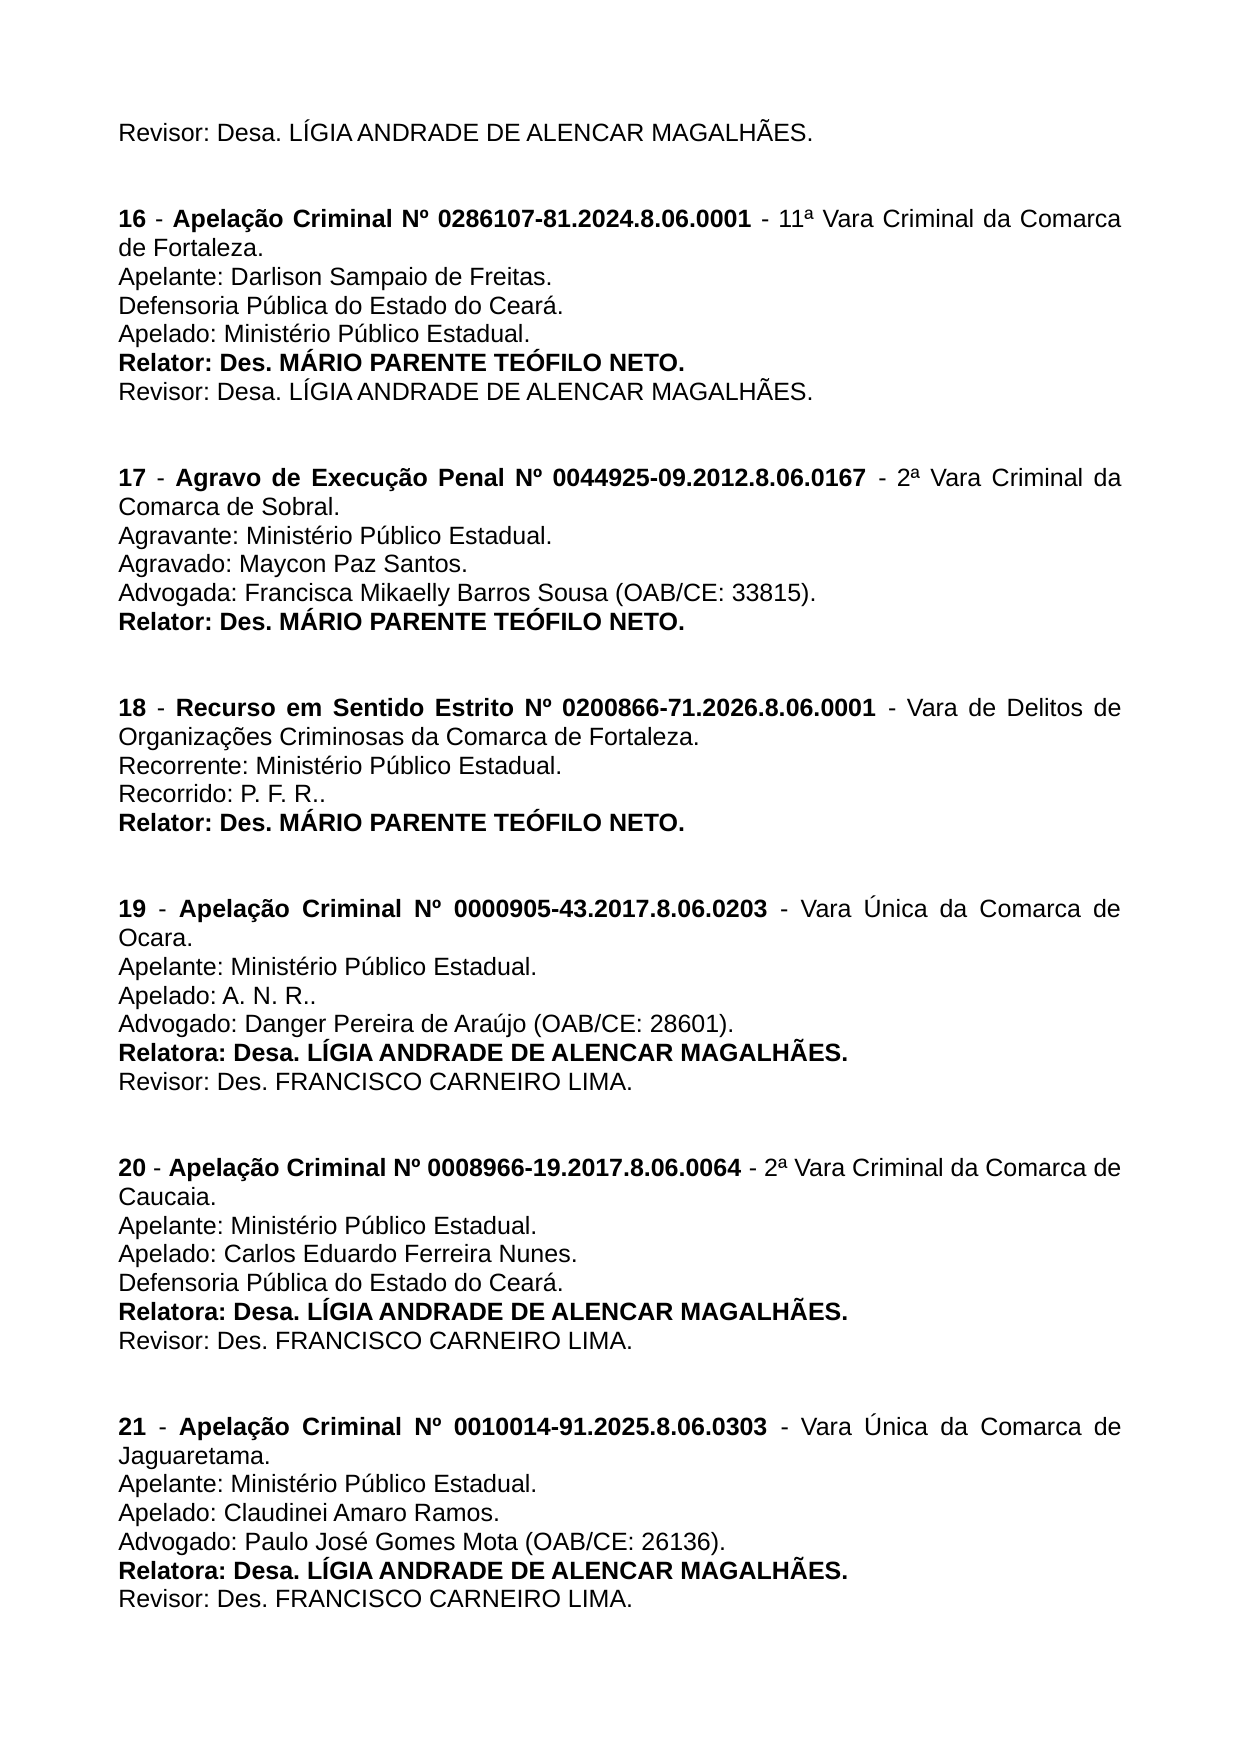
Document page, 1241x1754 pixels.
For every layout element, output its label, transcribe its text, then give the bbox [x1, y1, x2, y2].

text Revisor: Des. FRANCISCO CARNEIRO LIMA. [118, 1326, 1122, 1354]
text 20 - Apelação Criminal Nº 0008966-19.2017.8.06.0064 - 2ª Vara Criminal da Comarca de Caucaia. [118, 1153, 1122, 1211]
text Recorrente: Ministério Público Estadual. [118, 751, 1122, 779]
text Apelado: Carlos Eduardo Ferreira Nunes. [118, 1239, 1122, 1268]
text 16 - Apelação Criminal Nº 0286107-81.2024.8.06.0001 - 11ª Vara Criminal da Comarca de Fortaleza. [118, 204, 1122, 262]
text Revisor: Desa. LÍGIA ANDRADE DE ALENCAR MAGALHÃES. [118, 118, 1122, 147]
text Relatora: Desa. LÍGIA ANDRADE DE ALENCAR MAGALHÃES. [118, 1556, 1122, 1584]
text Relatora: Desa. LÍGIA ANDRADE DE ALENCAR MAGALHÃES. [118, 1038, 1122, 1067]
text Agravado: Maycon Paz Santos. [118, 549, 1122, 578]
text Advogado: Paulo José Gomes Mota (OAB/CE: 26136). [118, 1527, 1122, 1556]
text Relatora: Desa. LÍGIA ANDRADE DE ALENCAR MAGALHÃES. [118, 1297, 1122, 1326]
text Apelante: Darlison Sampaio de Freitas. [118, 262, 1122, 291]
text Defensoria Pública do Estado do Ceará. [118, 291, 1122, 319]
text Agravante: Ministério Público Estadual. [118, 521, 1122, 549]
text Advogado: Danger Pereira de Araújo (OAB/CE: 28601). [118, 1009, 1122, 1038]
text Advogada: Francisca Mikaelly Barros Sousa (OAB/CE: 33815). [118, 578, 1122, 607]
text Relator: Des. MÁRIO PARENTE TEÓFILO NETO. [118, 808, 1122, 837]
text Recorrido: P. F. R.. [118, 779, 1122, 808]
text 19 - Apelação Criminal Nº 0000905-43.2017.8.06.0203 - Vara Única da Comarca de Ocara. [118, 894, 1122, 952]
text Apelado: Claudinei Amaro Ramos. [118, 1498, 1122, 1527]
text Revisor: Desa. LÍGIA ANDRADE DE ALENCAR MAGALHÃES. [118, 377, 1122, 406]
text Defensoria Pública do Estado do Ceará. [118, 1268, 1122, 1297]
text Relator: Des. MÁRIO PARENTE TEÓFILO NETO. [118, 607, 1122, 636]
text Apelante: Ministério Público Estadual. [118, 1469, 1122, 1498]
text Revisor: Des. FRANCISCO CARNEIRO LIMA. [118, 1067, 1122, 1096]
text Apelado: A. N. R.. [118, 981, 1122, 1009]
text Apelante: Ministério Público Estadual. [118, 952, 1122, 981]
text Revisor: Des. FRANCISCO CARNEIRO LIMA. [118, 1584, 1122, 1613]
text Apelante: Ministério Público Estadual. [118, 1211, 1122, 1239]
text Relator: Des. MÁRIO PARENTE TEÓFILO NETO. [118, 348, 1122, 377]
text 18 - Recurso em Sentido Estrito Nº 0200866-71.2026.8.06.0001 - Vara de Delitos de Organizações Criminosas da Comarca de Fortaleza. [118, 693, 1122, 751]
text 21 - Apelação Criminal Nº 0010014-91.2025.8.06.0303 - Vara Única da Comarca de Jaguaretama. [118, 1412, 1122, 1469]
text 17 - Agravo de Execução Penal Nº 0044925-09.2012.8.06.0167 - 2ª Vara Criminal da Comarca de Sobral. [118, 463, 1122, 521]
text Apelado: Ministério Público Estadual. [118, 319, 1122, 348]
